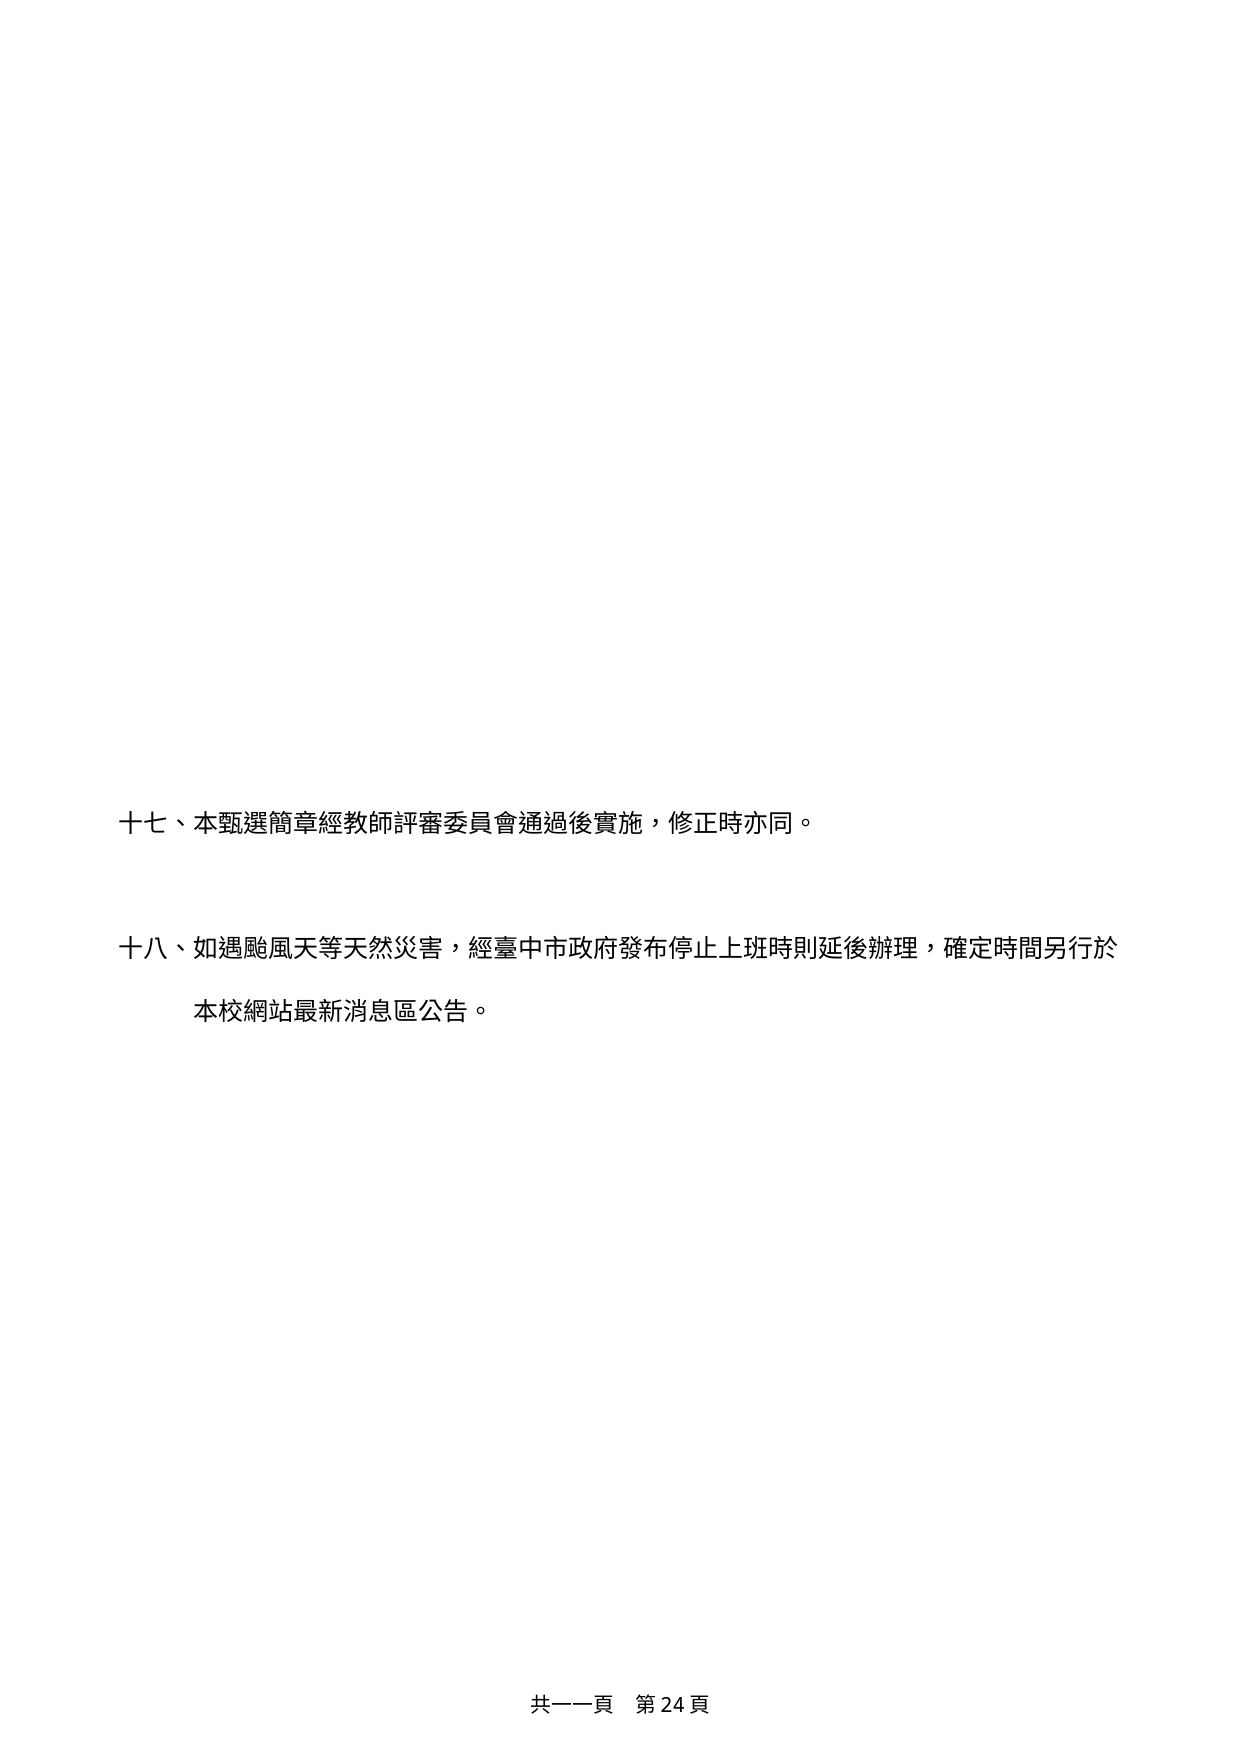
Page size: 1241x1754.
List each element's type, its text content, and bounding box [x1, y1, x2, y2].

text 十八、如遇颱風天等天然災害，經臺中市政府發布停止上班時則延後辦理，確定時間另行於本校網站最新消息區公告。 [118, 905, 1122, 1030]
text 十七、本甄選簡章經教師評審委員會通過後實施，修正時亦同。 [118, 780, 1122, 842]
